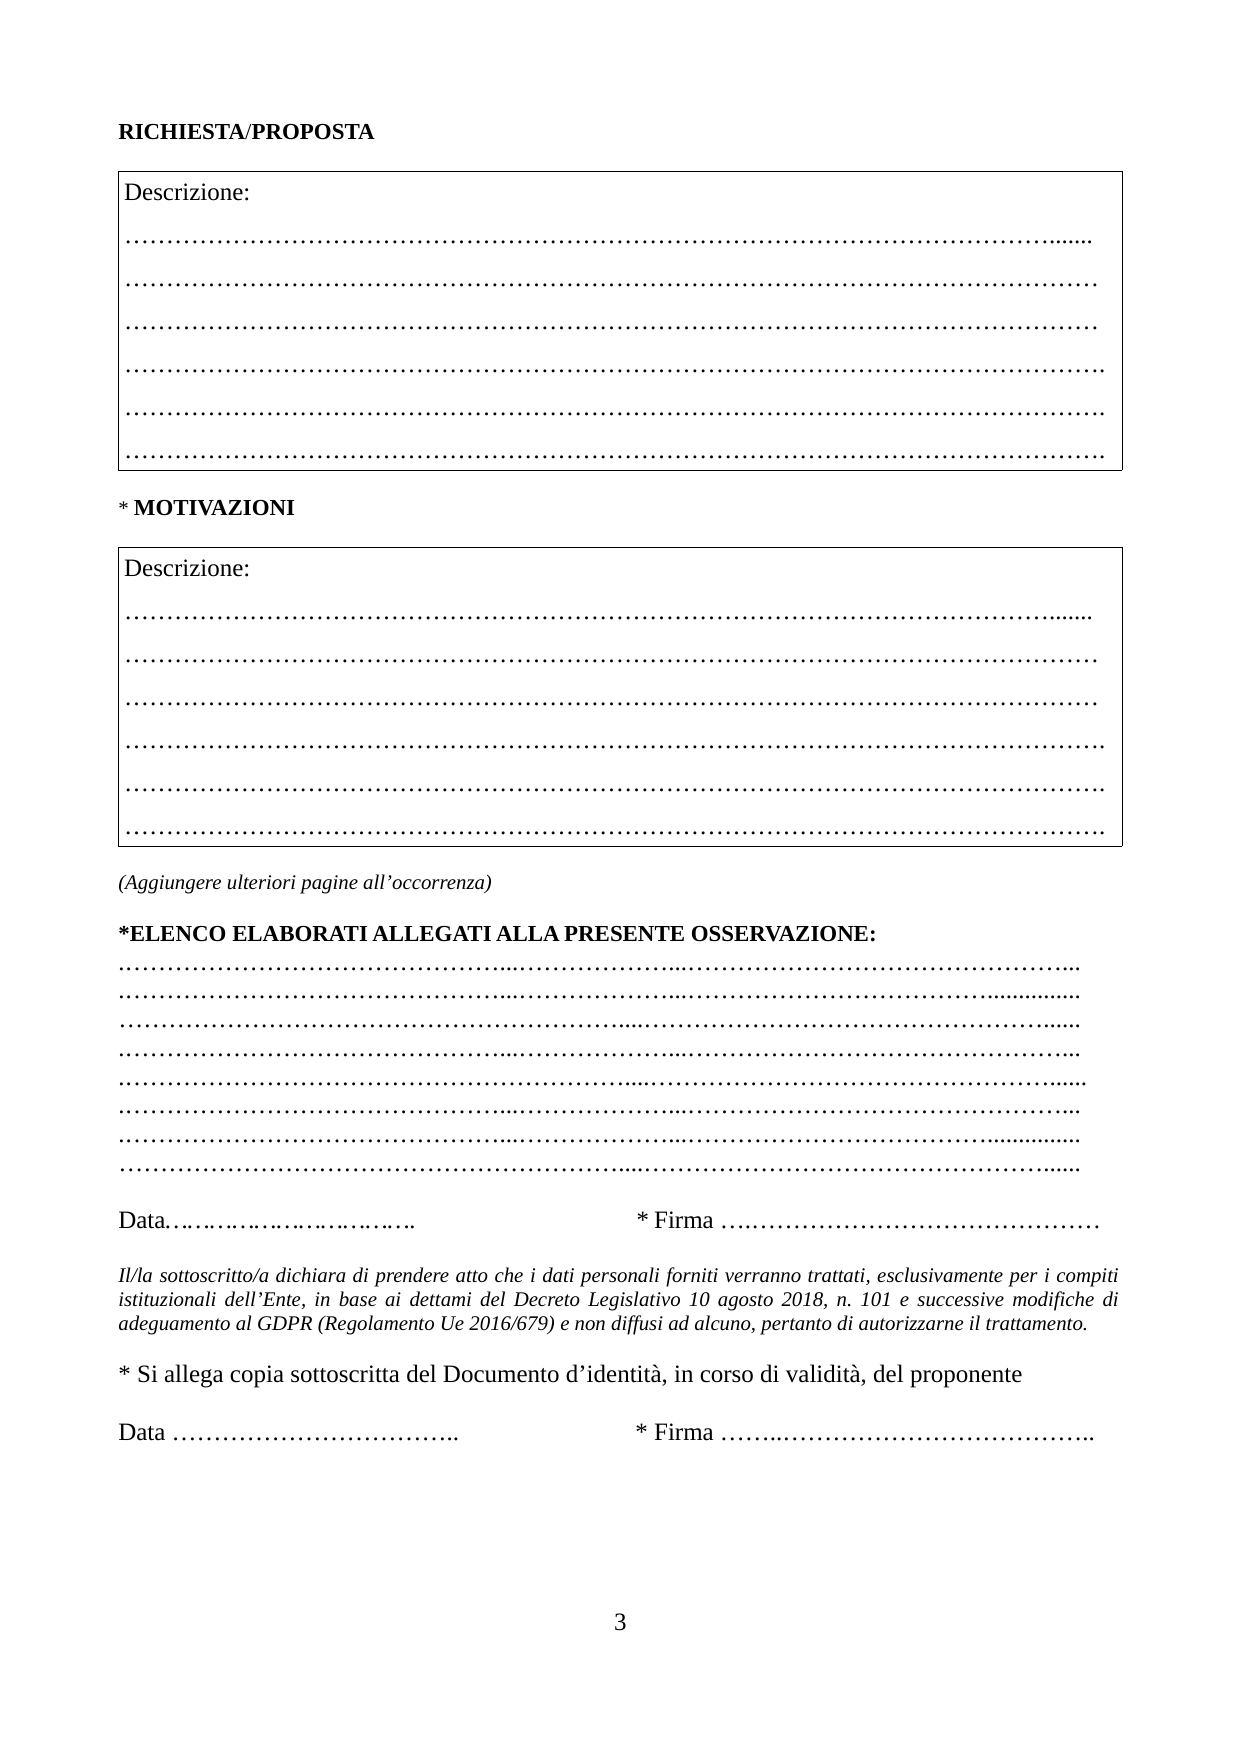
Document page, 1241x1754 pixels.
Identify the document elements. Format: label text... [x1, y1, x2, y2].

table_header Descrizione: …………………………………………………………………………………………………....... ……………………………………………………………………………………………………… ……………………………………………………………………………………………………… ………………………………………………………………………………………………………. ………………………………………………………………………………………………………. ………………………………………………………………………………………………………. [119, 172, 1122, 470]
text Data……………………………. * Firma ….…………………………………… [118, 1206, 1122, 1234]
text .……………………………………………………....…………………………………………...... [118, 1062, 1122, 1091]
text *ELENCO ELABORATI ALLEGATI ALLA PRESENTE OSSERVAZIONE: [118, 920, 1122, 947]
text Il/la sottoscritto/a dichiara di prendere atto che i dati personali forniti verranno trattati, esclusivamente per i compiti istituzionali dell’Ente, in base ai dettami del Decreto Legislativo 10 agosto 2018, n. 101 e successive modifiche di adeguamento al GDPR (Regolamento Ue 2016/679) e non diffusi ad alcuno, pertanto di autorizzarne il trattamento. [118, 1263, 1122, 1335]
text Data …………………………….. * Firma ……..……………………………….. [118, 1417, 1122, 1446]
text * MOTIVAZIONI [118, 494, 1122, 520]
text .………………………………………...………………...………………………………...............……………………………………………………....…………………………………………...... [118, 976, 1122, 1033]
text .………………………………………...………………...………………………………...............……………………………………………………....…………………………………………...... [118, 1119, 1122, 1177]
text .………………………………………...………………...………………………………………... [118, 947, 1122, 976]
text .………………………………………...………………...………………………………………... [118, 1091, 1122, 1119]
table_header Descrizione: …………………………………………………………………………………………………....... ……………………………………………………………………………………………………… ……………………………………………………………………………………………………… ………………………………………………………………………………………………………. ………………………………………………………………………………………………………. ………………………………………………………………………………………………………. [119, 548, 1122, 846]
text .………………………………………...………………...………………………………………... [118, 1033, 1122, 1062]
text * Si allega copia sottoscritta del Documento d’identità, in corso di validità, del proponente [118, 1359, 1122, 1388]
text (Aggiungere ulteriori pagine all’occorrenza) [118, 870, 1122, 894]
text RICHIESTA/PROPOSTA [118, 118, 1122, 144]
